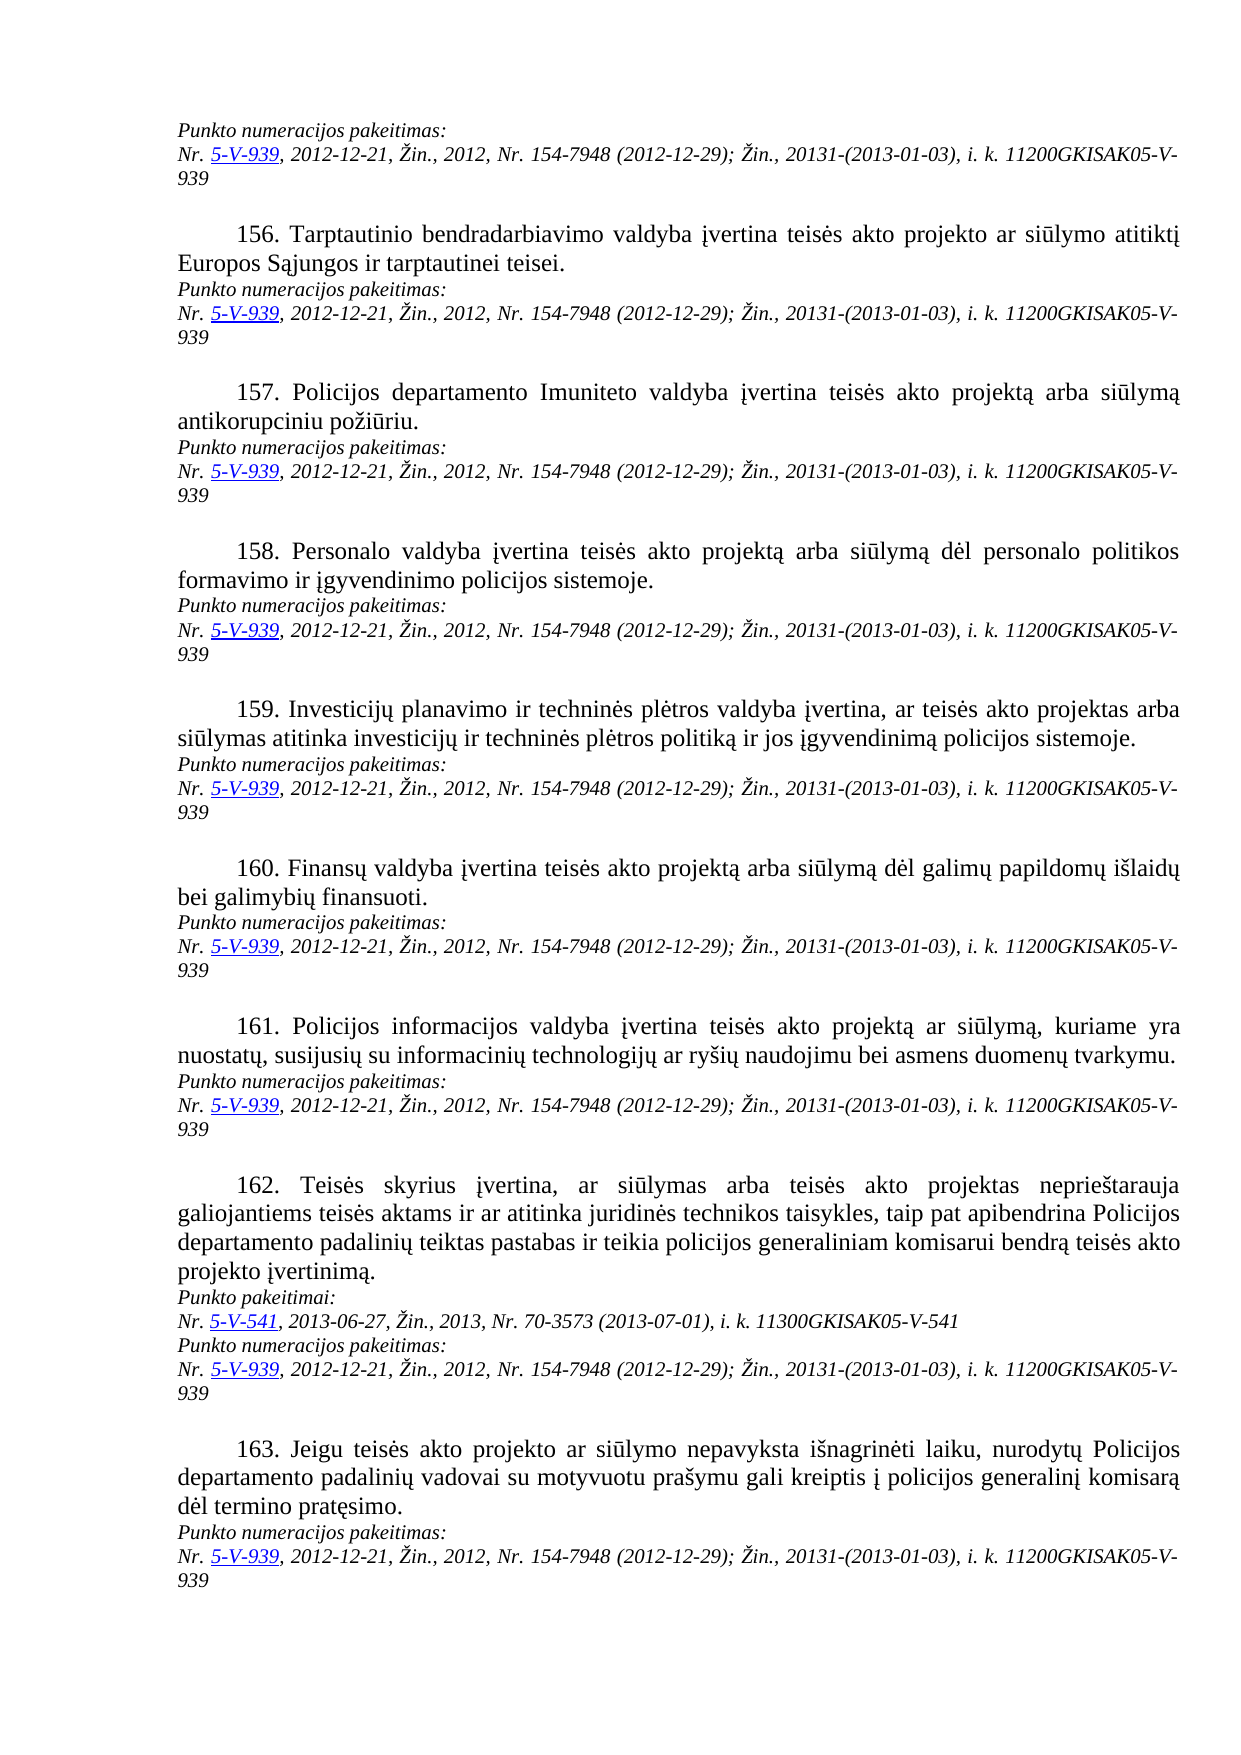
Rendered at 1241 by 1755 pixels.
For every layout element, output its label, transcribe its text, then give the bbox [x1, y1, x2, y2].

text 157. Policijos departamento Imuniteto valdyba įvertina teisės akto projektą arba siūlymą antikorupciniu požiūriu. [177, 377, 1181, 435]
text Nr. 5-V-939, 2012-12-21, Žin., 2012, Nr. 154-7948 (2012-12-29); Žin., 20131-(2013-01-03), i. k. 11200GKISAK05-V-939 [177, 1093, 1181, 1141]
text Punkto numeracijos pakeitimas: [177, 593, 1181, 617]
text 156. Tarptautinio bendradarbiavimo valdyba įvertina teisės akto projekto ar siūlymo atitiktį Europos Sąjungos ir tarptautinei teisei. [177, 219, 1181, 277]
text Nr. 5-V-939, 2012-12-21, Žin., 2012, Nr. 154-7948 (2012-12-29); Žin., 20131-(2013-01-03), i. k. 11200GKISAK05-V-939 [177, 776, 1181, 824]
text Nr. 5-V-939, 2012-12-21, Žin., 2012, Nr. 154-7948 (2012-12-29); Žin., 20131-(2013-01-03), i. k. 11200GKISAK05-V-939 [177, 1544, 1181, 1592]
text Punkto numeracijos pakeitimas: [177, 435, 1181, 459]
text Nr. 5-V-939, 2012-12-21, Žin., 2012, Nr. 154-7948 (2012-12-29); Žin., 20131-(2013-01-03), i. k. 11200GKISAK05-V-939 [177, 142, 1181, 190]
text 160. Finansų valdyba įvertina teisės akto projektą arba siūlymą dėl galimų papildomų išlaidų bei galimybių finansuoti. [177, 853, 1181, 910]
text 162. Teisės skyrius įvertina, ar siūlymas arba teisės akto projektas neprieštarauja galiojantiems teisės aktams ir ar atitinka juridinės technikos taisykles, taip pat apibendrina Policijos departamento padalinių teiktas pastabas ir teikia policijos generaliniam komisarui bendrą teisės akto projekto įvertinimą. [177, 1170, 1181, 1285]
text Nr. 5-V-939, 2012-12-21, Žin., 2012, Nr. 154-7948 (2012-12-29); Žin., 20131-(2013-01-03), i. k. 11200GKISAK05-V-939 [177, 934, 1181, 982]
text Punkto pakeitimai: [177, 1285, 1181, 1309]
text Punkto numeracijos pakeitimas: [177, 1520, 1181, 1544]
text 163. Jeigu teisės akto projekto ar siūlymo nepavyksta išnagrinėti laiku, nurodytų Policijos departamento padalinių vadovai su motyvuotu prašymu gali kreiptis į policijos generalinį komisarą dėl termino pratęsimo. [177, 1434, 1181, 1520]
text Punkto numeracijos pakeitimas: [177, 752, 1181, 776]
text Punkto numeracijos pakeitimas: [177, 910, 1181, 934]
text 159. Investicijų planavimo ir techninės plėtros valdyba įvertina, ar teisės akto projektas arba siūlymas atitinka investicijų ir techninės plėtros politiką ir jos įgyvendinimą policijos sistemoje. [177, 694, 1181, 752]
text Punkto numeracijos pakeitimas: [177, 1069, 1181, 1093]
text Nr. 5-V-939, 2012-12-21, Žin., 2012, Nr. 154-7948 (2012-12-29); Žin., 20131-(2013-01-03), i. k. 11200GKISAK05-V-939 [177, 1357, 1181, 1405]
text 158. Personalo valdyba įvertina teisės akto projektą arba siūlymą dėl personalo politikos formavimo ir įgyvendinimo policijos sistemoje. [177, 536, 1181, 593]
text Nr. 5-V-939, 2012-12-21, Žin., 2012, Nr. 154-7948 (2012-12-29); Žin., 20131-(2013-01-03), i. k. 11200GKISAK05-V-939 [177, 459, 1181, 507]
text Nr. 5-V-939, 2012-12-21, Žin., 2012, Nr. 154-7948 (2012-12-29); Žin., 20131-(2013-01-03), i. k. 11200GKISAK05-V-939 [177, 617, 1181, 666]
text 161. Policijos informacijos valdyba įvertina teisės akto projektą ar siūlymą, kuriame yra nuostatų, susijusių su informacinių technologijų ar ryšių naudojimu bei asmens duomenų tvarkymu. [177, 1011, 1181, 1069]
text Nr. 5-V-541, 2013-06-27, Žin., 2013, Nr. 70-3573 (2013-07-01), i. k. 11300GKISAK05-V-541 [177, 1309, 1181, 1333]
text Nr. 5-V-939, 2012-12-21, Žin., 2012, Nr. 154-7948 (2012-12-29); Žin., 20131-(2013-01-03), i. k. 11200GKISAK05-V-939 [177, 301, 1181, 349]
text Punkto numeracijos pakeitimas: [177, 277, 1181, 301]
text Punkto numeracijos pakeitimas: [177, 118, 1181, 142]
text Punkto numeracijos pakeitimas: [177, 1333, 1181, 1357]
